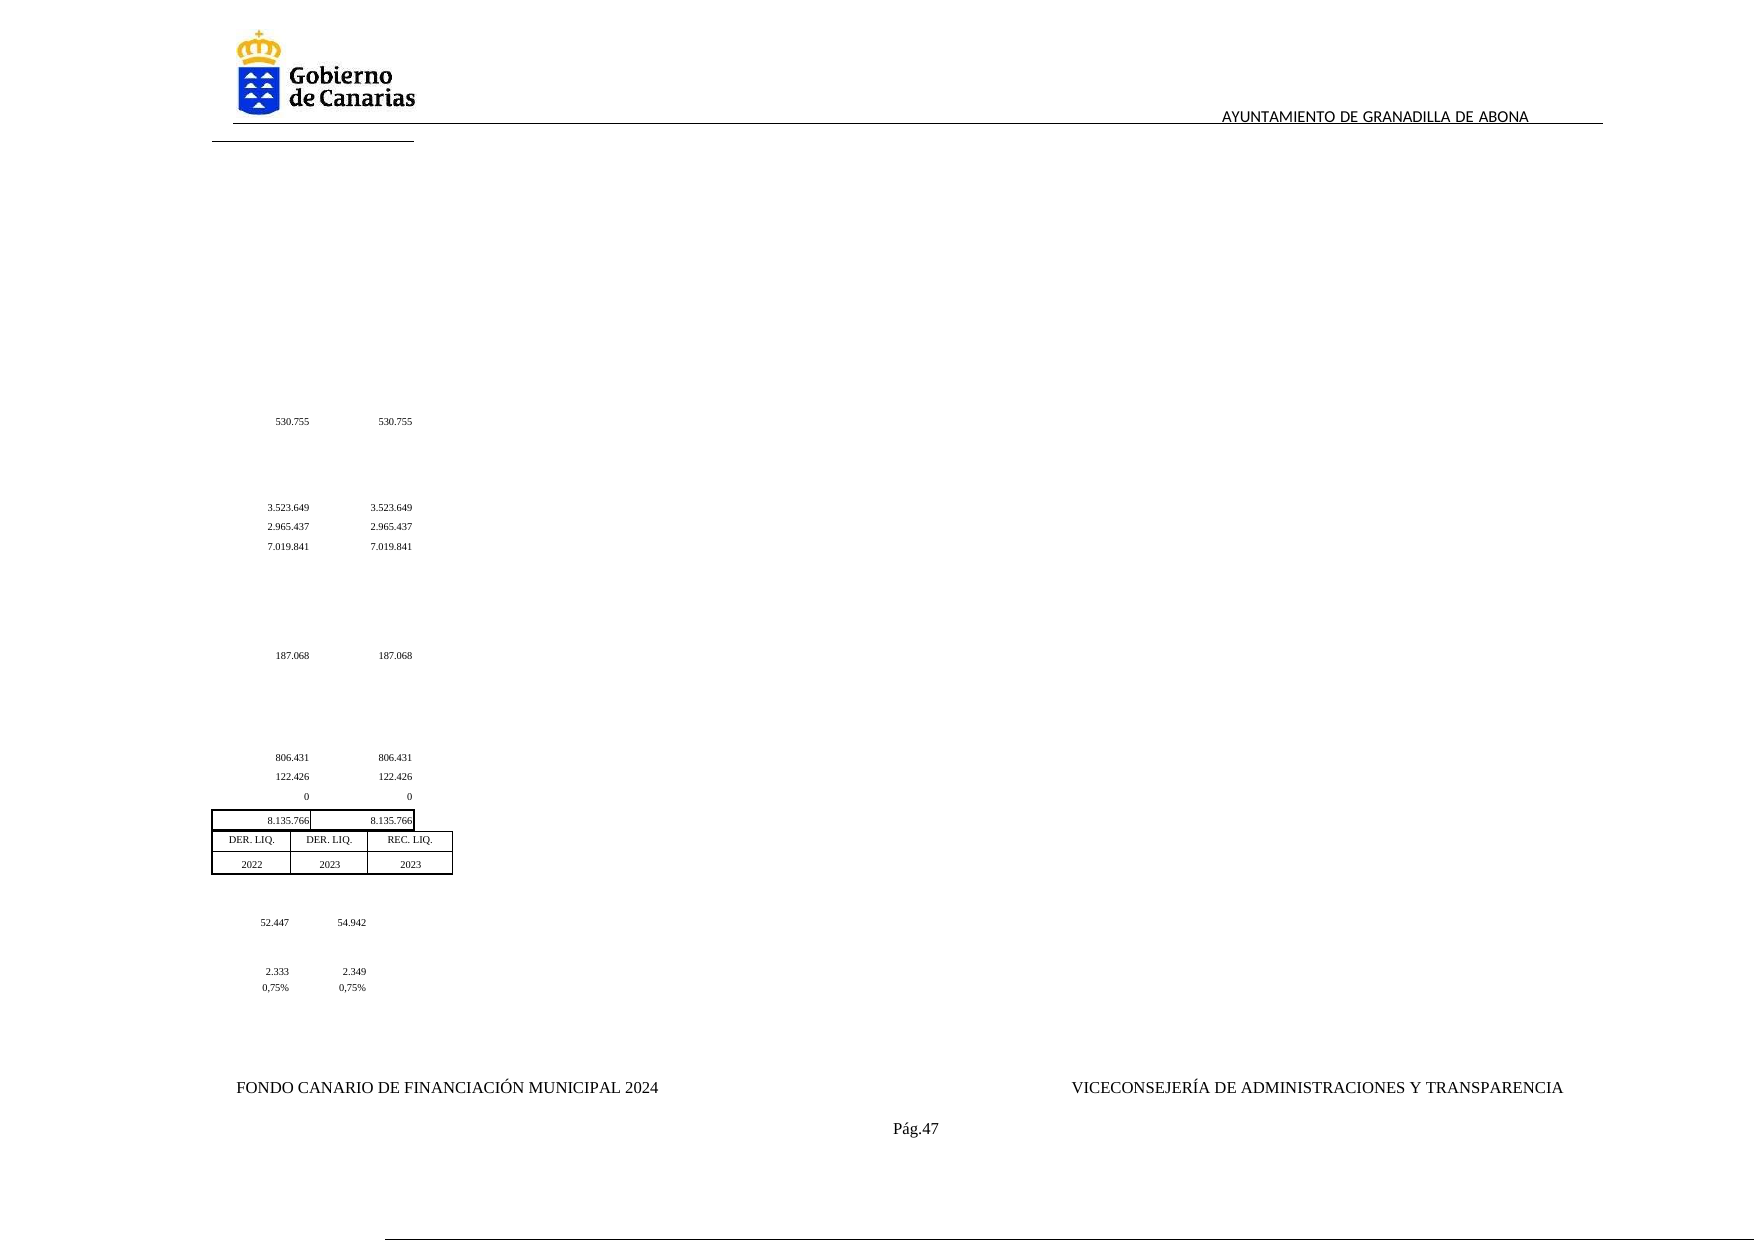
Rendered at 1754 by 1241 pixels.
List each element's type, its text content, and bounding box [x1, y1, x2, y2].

table_cell 806.431 [212, 707, 311, 766]
table_cell 806.431 [311, 707, 414, 766]
table_header DER. LIQ. [213, 832, 290, 851]
table_cell 2023 [368, 852, 452, 873]
table_cell 54.942 [291, 875, 368, 931]
table_cell 2.965.437 [212, 516, 311, 537]
table_cell 0 [212, 787, 311, 809]
table_cell 0,75% [212, 980, 291, 1030]
table_cell 2023 [291, 852, 367, 873]
table_cell 187.068 [212, 603, 311, 707]
table_cell 52.447 [212, 875, 291, 931]
table_cell 530.755 [311, 142, 414, 429]
table_cell 3.523.649 [311, 430, 414, 516]
table_cell 530.755 [212, 142, 311, 429]
table_cell 2022 [213, 852, 290, 873]
table_cell 187.068 [311, 603, 414, 707]
table_cell 8.135.766 [311, 811, 413, 829]
table_cell 2.965.437 [311, 516, 414, 537]
table_cell 0 [311, 787, 414, 809]
table_cell 122.426 [212, 766, 311, 787]
table_cell [368, 931, 452, 980]
table_cell 7.019.841 [311, 537, 414, 603]
table_header DER. LIQ. [291, 832, 367, 851]
table_cell 0,75% [291, 980, 368, 1030]
table_cell 7.019.841 [212, 537, 311, 603]
table_cell 2.349 [291, 931, 368, 980]
table_cell 8.135.766 [213, 811, 310, 829]
table_header REC. LIQ. [368, 832, 452, 851]
table_cell [368, 980, 452, 1030]
table_cell [368, 875, 452, 931]
table_cell 122.426 [311, 766, 414, 787]
table_cell 3.523.649 [212, 430, 311, 516]
table_cell 2.333 [212, 931, 291, 980]
